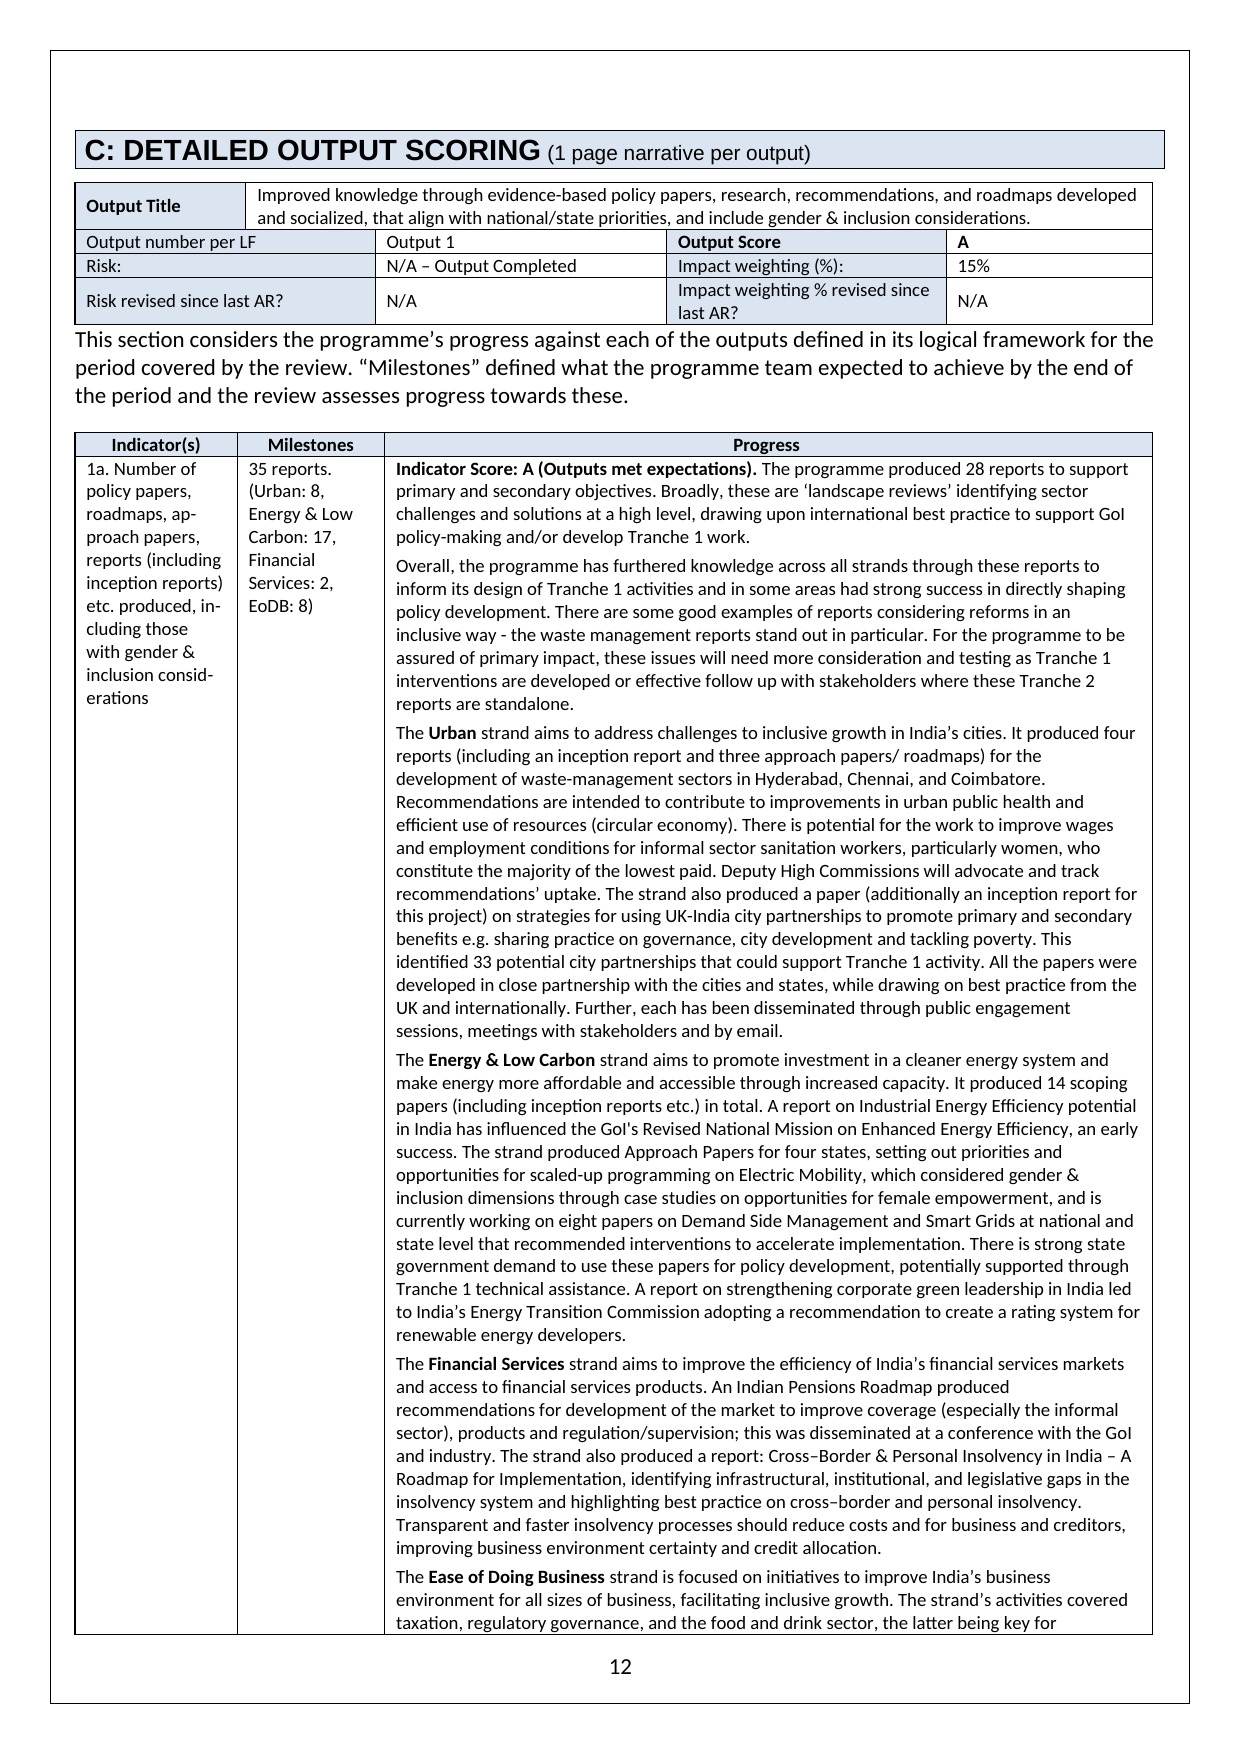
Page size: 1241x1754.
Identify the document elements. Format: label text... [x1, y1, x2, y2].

table_cell Output 1 [376, 230, 666, 253]
table_cell Risk revised since last AR? [76, 278, 375, 324]
table_cell 1a. Number of policy papers, roadmaps, ap­proach papers, reports (includ­ing inception reports) etc. produced, in­cluding those with gender & inclusion consid­erations [76, 457, 237, 1634]
table_header Progress [385, 433, 1152, 456]
table_cell N/A [947, 278, 1152, 324]
text This section considers the programme’s progress against each of the outputs defined in its logical framework for the period covered by the review. “Milestones” defined what the programme team expected to achieve by the end of the period and the review assesses progress towards these. [75, 325, 1165, 409]
table_cell N/A [376, 278, 666, 324]
table_cell Indicator Score: A (Outputs met expectations). The programme produced 28 reports to support primary and secondary objectives. Broadly, these are ‘landscape reviews’ identifying sector challenges and solutions at a high level, drawing upon international best practice to support GoI policy-making and/or develop Tranche 1 work. Overall, the programme has furthered knowledge across all strands through these reports to inform its design of Tranche 1 activities and in some areas had strong success in directly shaping policy development. There are some good examples of reports considering reforms in an inclusive way - the waste management reports stand out in particular. For the programme to be assured of primary impact, these issues will need more consideration and testing as Tranche 1 interventions are developed or effective follow up with stakeholders where these Tranche 2 reports are standalone. The Urban strand aims to address challenges to inclusive growth in India’s cities. It produced four reports (including an inception report and three approach papers/ roadmaps) for the development of waste-management sectors in Hyderabad, Chennai, and Coimbatore. Recommendations are intended to contribute to improvements in urban public health and efficient use of resources (circular economy). There is potential for the work to improve wages and employment conditions for informal sector sanitation workers, particularly women, who constitute the majority of the lowest paid. Deputy High Commissions will advocate and track recommendations’ uptake. The strand also produced a paper (additionally an inception report for this project) on strategies for using UK-India city partnerships to promote primary and secondary benefits e.g. sharing practice on governance, city development and tackling poverty. This identified 33 potential city partnerships that could support Tranche 1 activity. All the papers were developed in close partnership with the cities and states, while drawing on best practice from the UK and internationally. Further, each has been disseminated through public engagement sessions, meetings with stakeholders and by email. The Energy & Low Carbon strand aims to promote investment in a cleaner energy system and make energy more affordable and accessible through increased capacity. It produced 14 scoping papers (including inception reports etc.) in total. A report on Industrial Energy Efficiency potential in India has influenced the GoI's Revised National Mission on Enhanced Energy Efficiency, an early success. The strand produced Approach Papers for four states, setting out priorities and opportunities for scaled-up programming on Electric Mobility, which considered gender & inclusion dimensions through case studies on opportunities for female empowerment, and is currently working on eight papers on Demand Side Management and Smart Grids at national and state level that recommended interventions to accelerate implementation. There is strong state government demand to use these papers for policy development, potentially supported through Tranche 1 technical assistance. A report on strengthening corporate green leadership in India led to India’s Energy Transition Commission adopting a recommendation to create a rating system for renewable energy developers. The Financial Services strand aims to improve the efficiency of India’s financial services markets and access to financial services products. An Indian Pensions Roadmap produced recommendations for development of the market to improve coverage (especially the informal sector), products and regulation/supervision; this was disseminated at a conference with the GoI and industry. The strand also produced a report: Cross–Border & Personal Insolvency in India – A Roadmap for Implementation, identifying infrastructural, institutional, and legislative gaps in the insolvency system and highlighting best practice on cross–border and personal insolvency. Transparent and faster insolvency processes should reduce costs and for business and creditors, improving business environment certainty and credit allocation. The Ease of Doing Business strand is focused on initiatives to improve India’s business environment for all sizes of business, facilitating inclusive growth. The strand’s activities covered taxation, regulatory governance, and the food and drink sector, the latter being key for [385, 457, 1152, 1634]
table_header Output Title [76, 183, 245, 229]
table_cell Output Score [667, 230, 946, 253]
table_cell 35 reports. (Urban: 8, Energy & Low Carbon: 17, Financial Services: 2, EoDB: 8) [238, 457, 384, 1634]
table_header Improved knowledge through evidence-based policy papers, research, recommendations, and roadmaps developed and socialized, that align with national/state priorities, and include gender & inclusion considerations. [246, 183, 1152, 229]
table_cell Impact weighting (%): [667, 254, 946, 277]
table_header Indicator(s) [76, 433, 237, 456]
table_cell Output number per LF [76, 230, 375, 253]
table_cell N/A – Output Completed [376, 254, 666, 277]
table_cell Impact weighting % revised since last AR? [667, 278, 946, 324]
table_cell Risk: [76, 254, 375, 277]
table_cell 15% [947, 254, 1152, 277]
table_cell A [947, 230, 1152, 253]
table_header Milestones [238, 433, 384, 456]
subtitle C: DETAILED OUTPUT SCORING (1 page narrative per output) [76, 131, 1164, 168]
